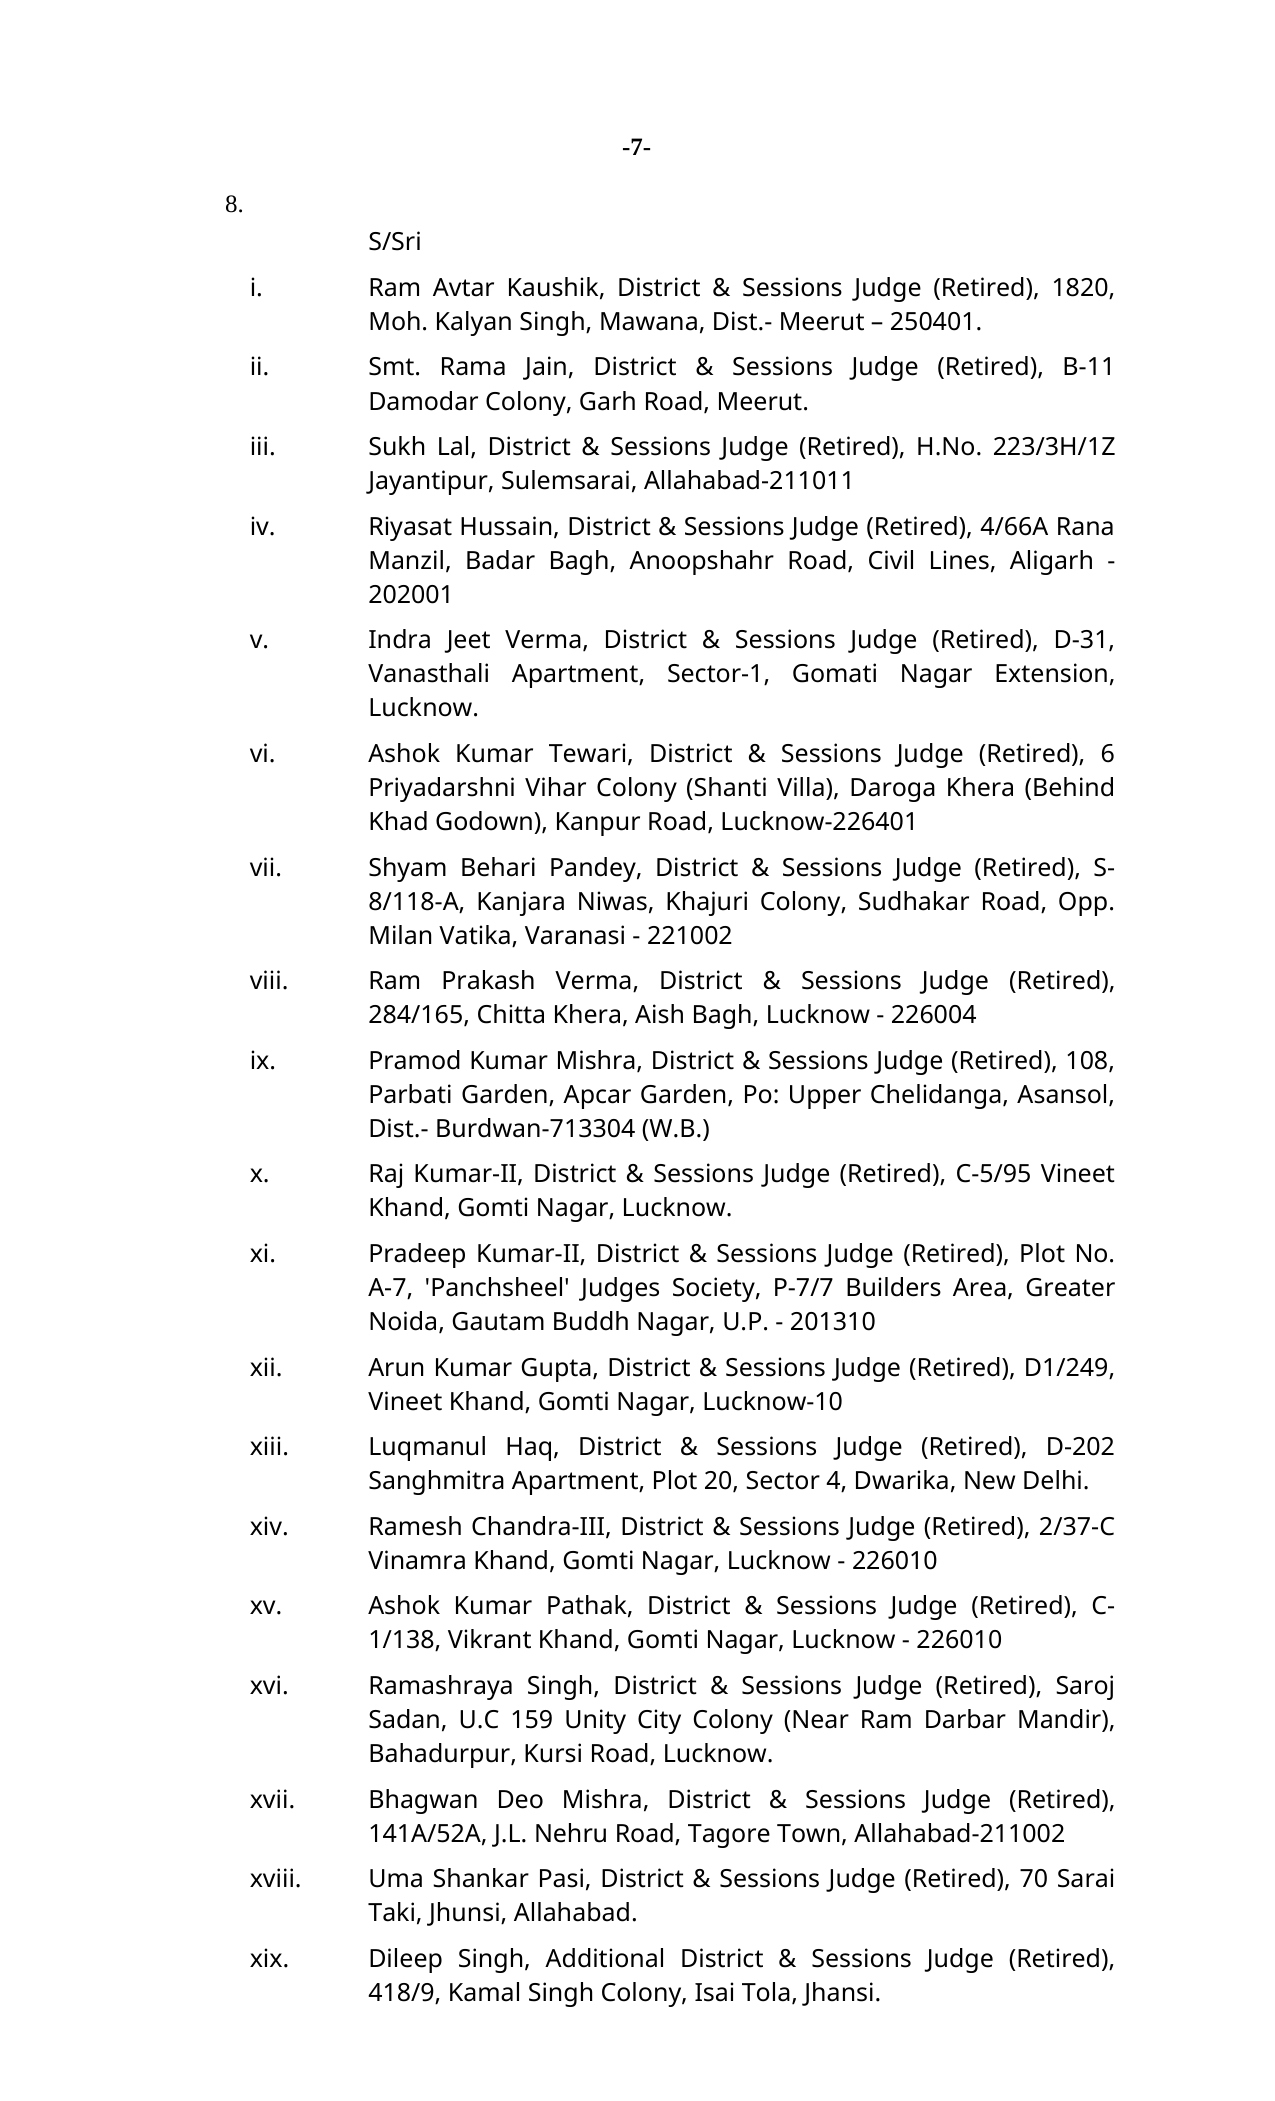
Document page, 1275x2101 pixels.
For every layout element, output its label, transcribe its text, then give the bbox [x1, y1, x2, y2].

table_cell [244, 1423, 362, 1503]
table_header S/Sri [363, 218, 1122, 264]
table_cell [244, 1230, 362, 1343]
table_cell [244, 1776, 362, 1855]
table_cell Luqmanul Haq, District & Sessions Judge (Retired), D-202 Sanghmitra Apartment, Plot 20, Sector 4, Dwarika, New Delhi. [363, 1423, 1122, 1503]
table_cell Ramashraya Singh, District & Sessions Judge (Retired), Saroj Sadan, U.C 159 Unity City Colony (Near Ram Darbar Mandir), Bahadurpur, Kursi Road, Lucknow. [363, 1662, 1122, 1776]
table_cell [244, 1582, 362, 1662]
table_cell [244, 1662, 362, 1776]
table_cell Pramod Kumar Mishra, District & Sessions Judge (Retired), 108, Parbati Garden, Apcar Garden, Po: Upper Chelidanga, Asansol, Dist.- Burdwan-713304 (W.B.) [363, 1037, 1122, 1150]
table_cell [244, 1935, 362, 2014]
table_cell Pradeep Kumar-II, District & Sessions Judge (Retired), Plot No. A-7, 'Panchsheel' Judges Society, P-7/7 Builders Area, Greater Noida, Gautam Buddh Nagar, U.P. - 201310 [363, 1230, 1122, 1343]
table_cell Uma Shankar Pasi, District & Sessions Judge (Retired), 70 Sarai Taki, Jhunsi, Allahabad. [363, 1855, 1122, 1935]
table_cell [244, 264, 362, 343]
table_cell [244, 1344, 362, 1423]
table_cell [244, 616, 362, 730]
table_cell [244, 1150, 362, 1230]
table_cell Shyam Behari Pandey, District & Sessions Judge (Retired), S-8/118-A, Kanjara Niwas, Khajuri Colony, Sudhakar Road, Opp. Milan Vatika, Varanasi - 221002 [363, 844, 1122, 957]
table_cell Riyasat Hussain, District & Sessions Judge (Retired), 4/66A Rana Manzil, Badar Bagh, Anoopshahr Road, Civil Lines, Aligarh - 202001 [363, 503, 1122, 616]
table_cell Arun Kumar Gupta, District & Sessions Judge (Retired), D1/249, Vineet Khand, Gomti Nagar, Lucknow-10 [363, 1344, 1122, 1423]
table_cell Ram Avtar Kaushik, District & Sessions Judge (Retired), 1820, Moh. Kalyan Singh, Mawana, Dist.- Meerut – 250401. [363, 264, 1122, 343]
table_cell [244, 844, 362, 957]
table_cell Bhagwan Deo Mishra, District & Sessions Judge (Retired), 141A/52A, J.L. Nehru Road, Tagore Town, Allahabad-211002 [363, 1776, 1122, 1855]
table_cell [244, 423, 362, 502]
table_cell Ashok Kumar Tewari, District & Sessions Judge (Retired), 6 Priyadarshni Vihar Colony (Shanti Villa), Daroga Khera (Behind Khad Godown), Kanpur Road, Lucknow-226401 [363, 730, 1122, 843]
table_cell [244, 957, 362, 1037]
table_cell Sukh Lal, District & Sessions Judge (Retired), H.No. 223/3H/1Z Jayantipur, Sulemsarai, Allahabad-211011 [363, 423, 1122, 502]
table_cell Ram Prakash Verma, District & Sessions Judge (Retired), 284/165, Chitta Khera, Aish Bagh, Lucknow - 226004 [363, 957, 1122, 1037]
table_cell Smt. Rama Jain, District & Sessions Judge (Retired), B-11 Damodar Colony, Garh Road, Meerut. [363, 343, 1122, 423]
table_cell [244, 503, 362, 616]
table_header [244, 218, 362, 264]
table_cell [244, 1855, 362, 1935]
table_cell [244, 1037, 362, 1150]
table_cell Indra Jeet Verma, District & Sessions Judge (Retired), D-31, Vanasthali Apartment, Sector-1, Gomati Nagar Extension, Lucknow. [363, 616, 1122, 730]
table_cell [244, 730, 362, 843]
text -7- [187, 132, 1085, 161]
table_cell [244, 343, 362, 423]
table_cell Raj Kumar-II, District & Sessions Judge (Retired), C-5/95 Vineet Khand, Gomti Nagar, Lucknow. [363, 1150, 1122, 1230]
table_cell Dileep Singh, Additional District & Sessions Judge (Retired), 418/9, Kamal Singh Colony, Isai Tola, Jhansi. [363, 1935, 1122, 2014]
table_cell Ashok Kumar Pathak, District & Sessions Judge (Retired), C-1/138, Vikrant Khand, Gomti Nagar, Lucknow - 226010 [363, 1582, 1122, 1662]
table_cell Ramesh Chandra-III, District & Sessions Judge (Retired), 2/37-C Vinamra Khand, Gomti Nagar, Lucknow - 226010 [363, 1503, 1122, 1582]
table_cell [244, 1503, 362, 1582]
